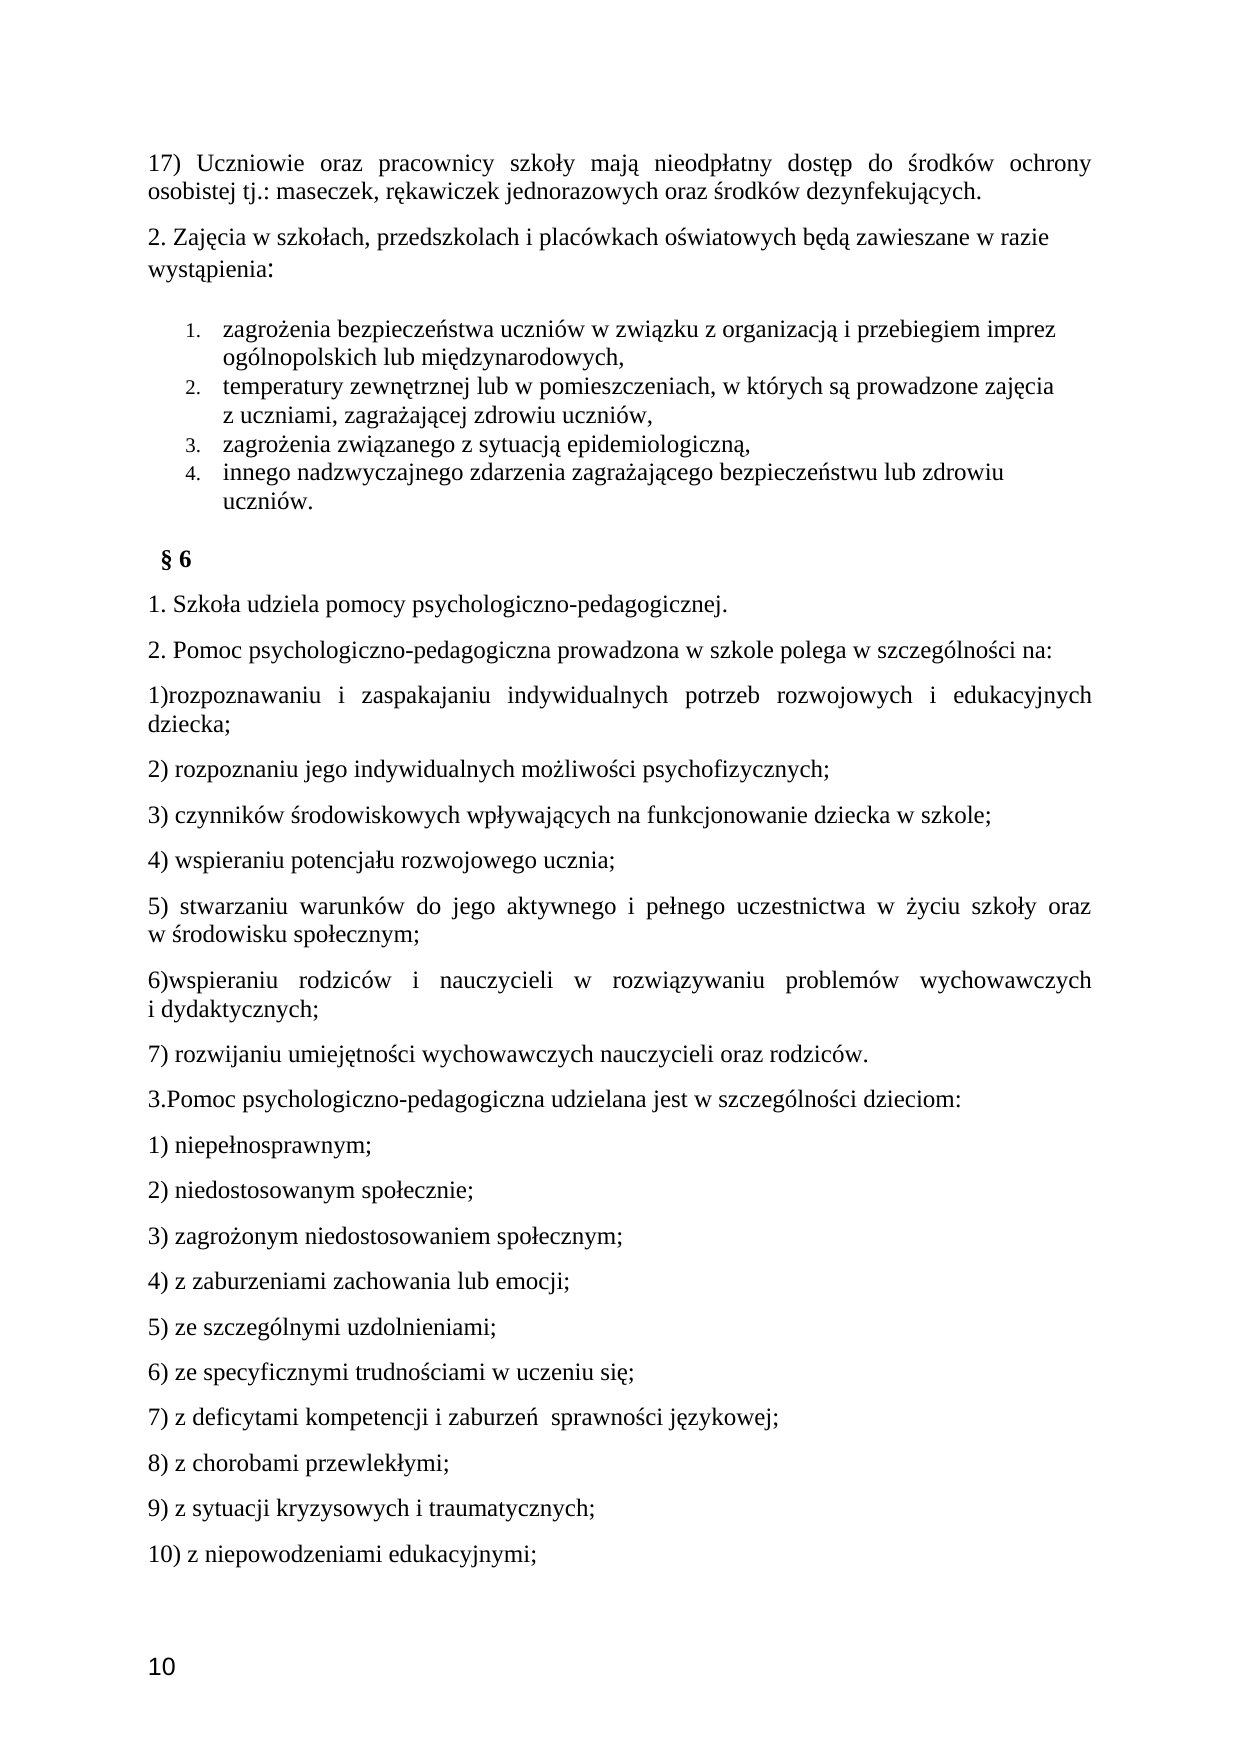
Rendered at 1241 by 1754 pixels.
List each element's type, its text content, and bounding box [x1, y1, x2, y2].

list zagrożenia związanego z sytuacją epidemiologiczną, [185, 429, 1093, 457]
text 5) stwarzaniu warunków do jego aktywnego i pełnego uczestnictwa w życiu szkoły oraz w środowisku społecznym; [148, 891, 1093, 948]
text 8) z chorobami przewlekłymi; [148, 1448, 1093, 1477]
text 4) z zaburzeniami zachowania lub emocji; [148, 1266, 1093, 1295]
list temperatury zewnętrznej lub w pomieszczeniach, w których są prowadzone zajęcia z uczniami, zagrażającej zdrowiu uczniów, [185, 371, 1093, 429]
text 10) z niepowodzeniami edukacyjnymi; [148, 1539, 1093, 1567]
list innego nadzwyczajnego zdarzenia zagrażającego bezpieczeństwu lub zdrowiu uczniów. [185, 457, 1093, 515]
text 1. Szkoła udziela pomocy psychologiczno-pedagogicznej. [148, 589, 1093, 618]
text 17) Uczniowie oraz pracownicy szkoły mają nieodpłatny dostęp do środków ochrony osobistej tj.: maseczek, rękawiczek jednorazowych oraz środków dezynfekujących. [148, 148, 1093, 205]
text 5) ze szczególnymi uzdolnieniami; [148, 1312, 1093, 1340]
text § 6 [148, 544, 1093, 573]
text 2) niedostosowanym społecznie; [148, 1175, 1093, 1204]
text 7) rozwijaniu umiejętności wychowawczych nauczycieli oraz rodziców. [148, 1039, 1093, 1068]
text 1) niepełnosprawnym; [148, 1130, 1093, 1159]
text 2) rozpoznaniu jego indywidualnych możliwości psychofizycznych; [148, 754, 1093, 783]
text 2. Zajęcia w szkołach, przedszkolach i placówkach oświatowych będą zawieszane w razie wystąpienia: [148, 222, 1093, 284]
text 4) wspieraniu potencjału rozwojowego ucznia; [148, 845, 1093, 874]
text 7) z deficytami kompetencji i zaburzeń sprawności językowej; [148, 1402, 1093, 1431]
list zagrożenia bezpieczeństwa uczniów w związku z organizacją i przebiegiem imprez ogólnopolskich lub międzynarodowych, [185, 314, 1093, 371]
text 9) z sytuacji kryzysowych i traumatycznych; [148, 1493, 1093, 1522]
text 1)rozpoznawaniu i zaspakajaniu indywidualnych potrzeb rozwojowych i edukacyjnych dziecka; [148, 680, 1093, 738]
text 6) ze specyficznymi trudnościami w uczeniu się; [148, 1357, 1093, 1386]
text 2. Pomoc psychologiczno-pedagogiczna prowadzona w szkole polega w szczególności na: [148, 635, 1093, 664]
text 3.Pomoc psychologiczno-pedagogiczna udzielana jest w szczególności dzieciom: [148, 1084, 1093, 1113]
text 3) zagrożonym niedostosowaniem społecznym; [148, 1221, 1093, 1249]
text 6)wspieraniu rodziców i nauczycieli w rozwiązywaniu problemów wychowawczych i dydaktycznych; [148, 965, 1093, 1022]
text 3) czynników środowiskowych wpływających na funkcjonowanie dziecka w szkole; [148, 800, 1093, 829]
